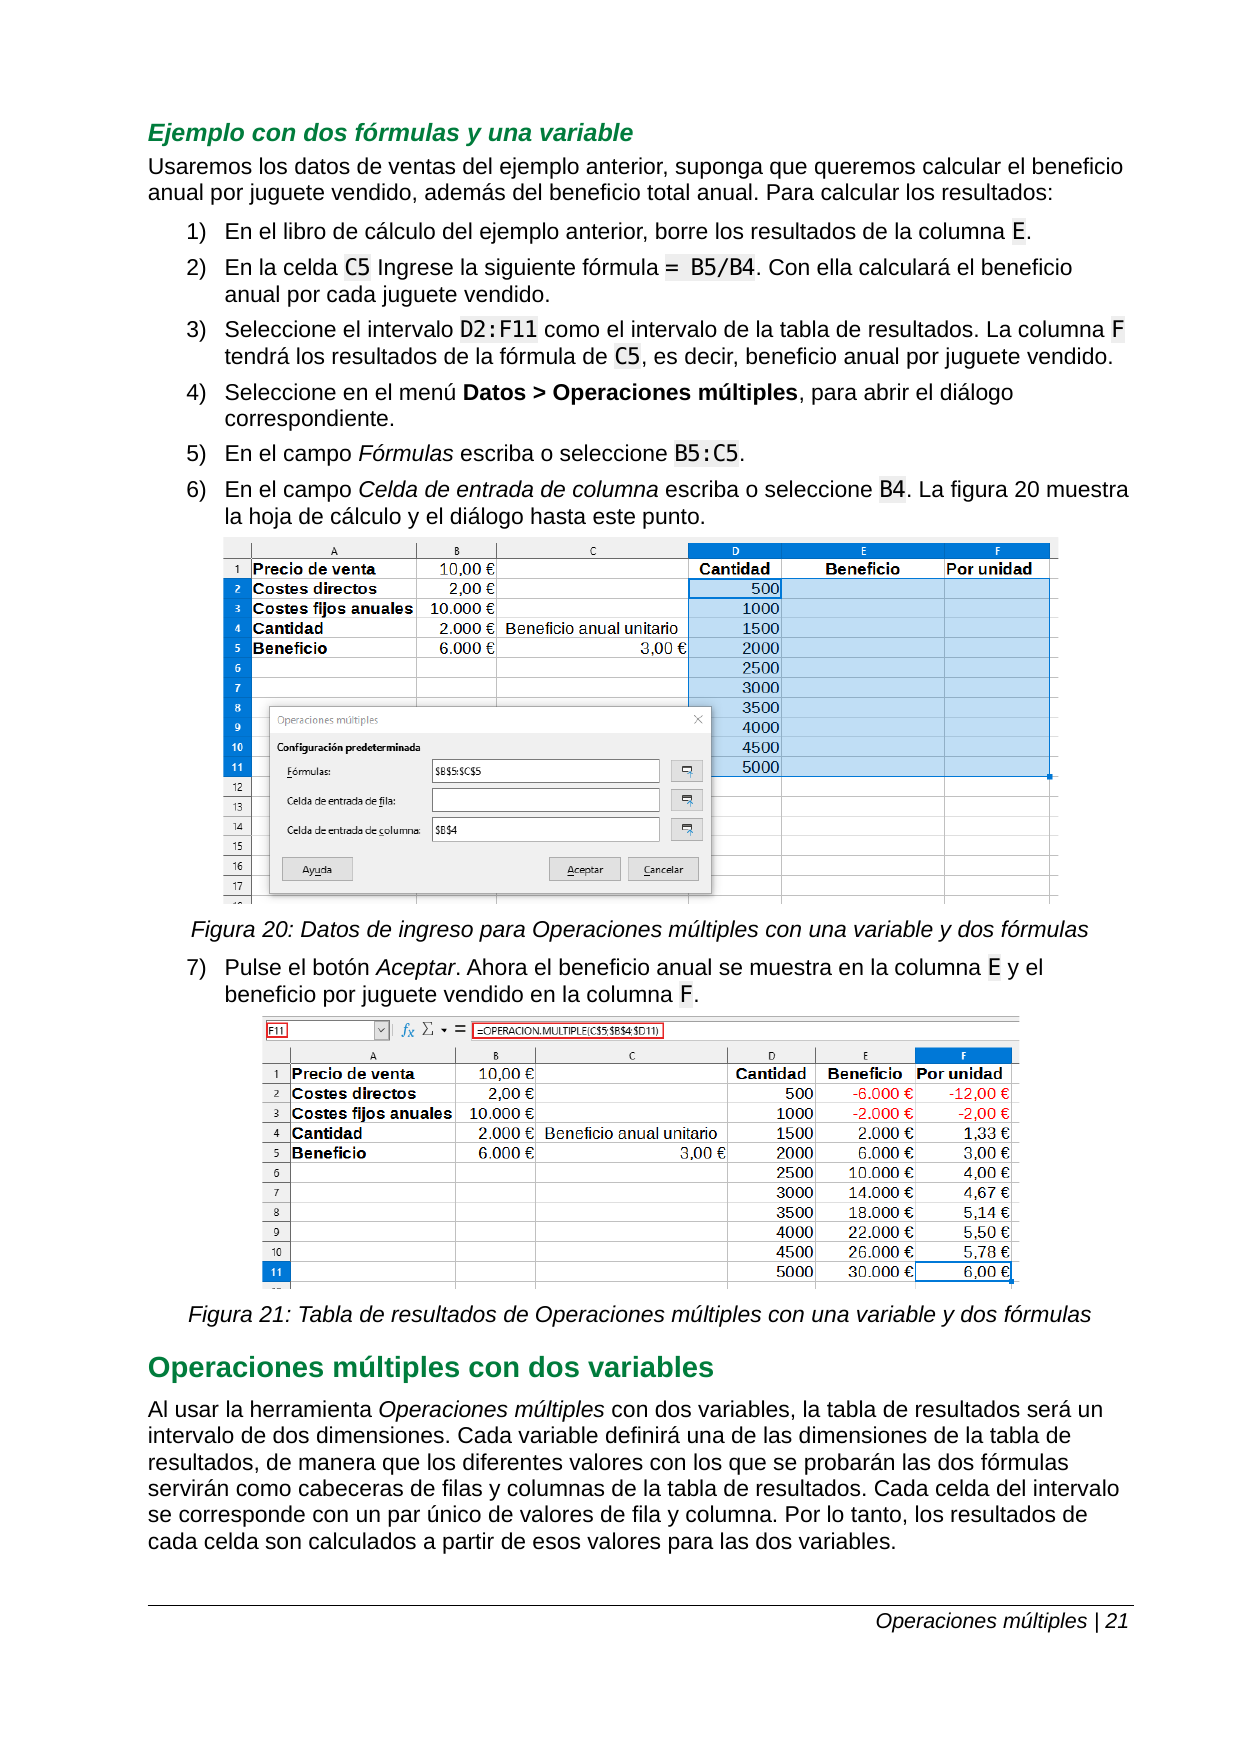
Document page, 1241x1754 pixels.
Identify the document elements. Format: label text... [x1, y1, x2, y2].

text Figura 21: Tabla de resultados de Operaciones múltiples con una variable y dos fórmulas [188, 1301, 1094, 1327]
list En la celda C5 Ingrese la siguiente fórmula = B5/B4. Con ella calculará el beneficio anual por cada juguete vendido. [207, 254, 1134, 307]
list En el libro de cálculo del ejemplo anterior, borre los resultados de la columna E. [1026, 218, 1134, 245]
list En el campo Fórmulas escriba o seleccione B5:C5. [739, 440, 1134, 467]
list En el libro de cálculo del ejemplo anterior, borre los resultados de la columna E. [207, 218, 1012, 245]
list En el campo Fórmulas escriba o seleccione B5:C5. [207, 440, 674, 467]
list Seleccione en el menú Datos > Operaciones múltiples, para abrir el diálogo correspondiente. [207, 378, 1134, 431]
list Usaremos los datos de ventas del ejemplo anterior, suponga que queremos calcular el beneficio anual por juguete vendido, además del beneficio total anual. Para calcular los resultados: [148, 153, 1134, 206]
subtitle Operaciones múltiples con dos variables [148, 1351, 1134, 1384]
text Figura 20: Datos de ingreso para Operaciones múltiples con una variable y dos fórmulas [191, 916, 1091, 942]
list Pulse el botón Aceptar. Ahora el beneficio anual se muestra en la columna E y el beneficio por juguete vendido en la columna F. [207, 954, 1134, 1008]
text Al usar la herramienta Operaciones múltiples con dos variables, la tabla de resultados será un intervalo de dos dimensiones. Cada variable definirá una de las dimensiones de la tabla de resultados, de manera que los diferentes valores con los que se probarán las dos fórmulas servirán como cabeceras de filas y columnas de la tabla de resultados. Cada celda del intervalo se corresponde con un par único de valores de fila y columna. Por lo tanto, los resultados de cada celda son calculados a partir de esos valores para las dos variables. [148, 1396, 1134, 1554]
subtitle Ejemplo con dos fórmulas y una variable [148, 118, 1134, 147]
list Seleccione el intervalo D2:F11 como el intervalo de la tabla de resultados. La columna F tendrá los resultados de la fórmula de C5, es decir, beneficio anual por juguete vendido. [207, 316, 1134, 369]
picture [223, 537, 1059, 904]
picture [262, 1016, 1020, 1289]
list En el campo Celda de entrada de columna escriba o seleccione B4. La figura 20 muestra la hoja de cálculo y el diálogo hasta este punto. [207, 476, 1134, 529]
